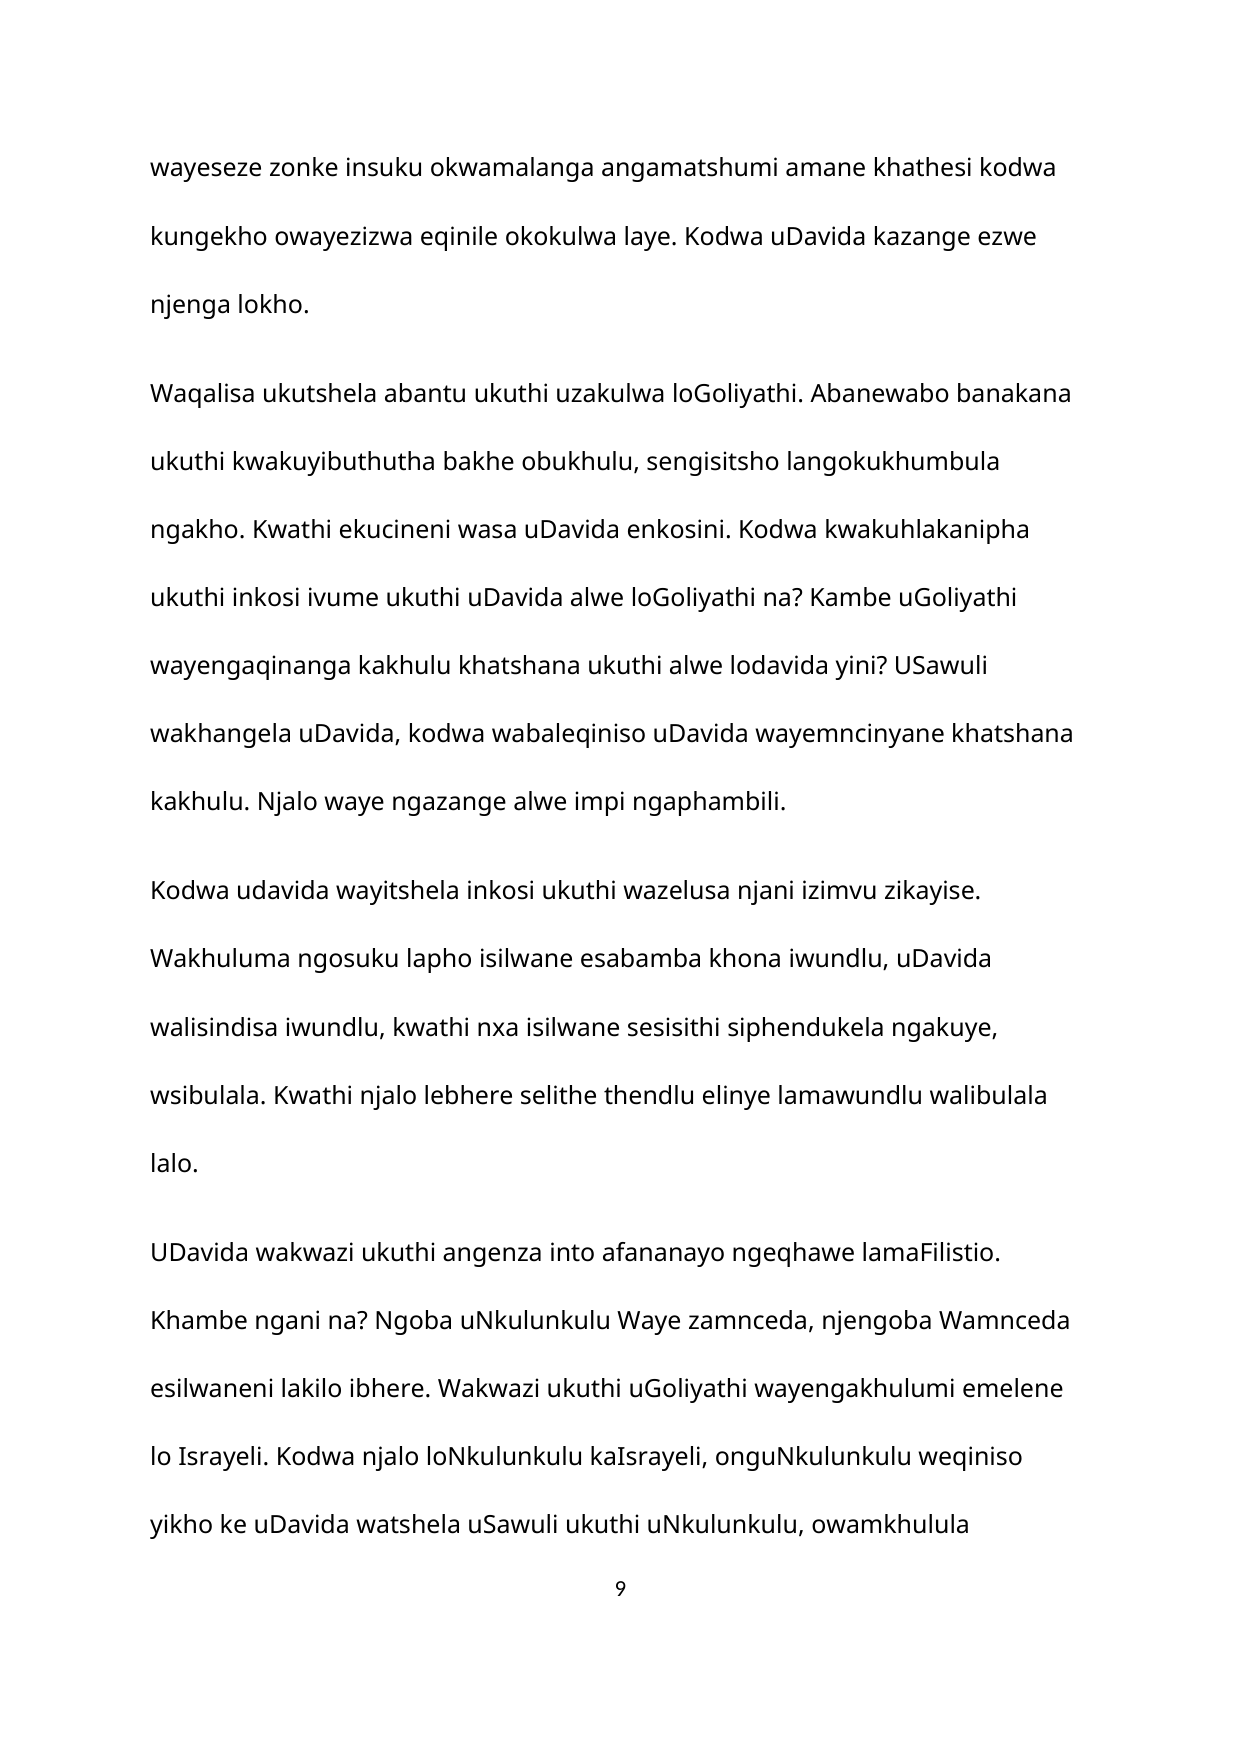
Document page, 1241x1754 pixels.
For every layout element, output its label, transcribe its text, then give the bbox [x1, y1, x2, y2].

text UDavida wakwazi ukuthi angenza into afananayo ngeqhawe lamaFilistio. Khambe ngani na? Ngoba uNkulunkulu Waye zamnceda, njengoba Wamnceda esilwaneni lakilo ibhere. Wakwazi ukuthi uGoliyathi wayengakhulumi emelene lo Israyeli. Kodwa njalo loNkulunkulu kaIsrayeli, onguNkulunkulu weqiniso yikho ke uDavida watshela uSawuli ukuthi uNkulunkulu, owamkhulula [150, 1234, 1090, 1541]
text Waqalisa ukutshela abantu ukuthi uzakulwa loGoliyathi. Abanewabo banakana ukuthi kwakuyibuthutha bakhe obukhulu, sengisitsho langokukhumbula ngakho. Kwathi ekucineni wasa uDavida enkosini. Kodwa kwakuhlakanipha ukuthi inkosi ivume ukuthi uDavida alwe loGoliyathi na? Kambe uGoliyathi wayengaqinanga kakhulu khatshana ukuthi alwe lodavida yini? USawuli wakhangela uDavida, kodwa wabaleqiniso uDavida wayemncinyane khatshana kakhulu. Njalo waye ngazange alwe impi ngaphambili. [150, 375, 1090, 818]
text Kodwa udavida wayitshela inkosi ukuthi wazelusa njani izimvu zikayise. Wakhuluma ngosuku lapho isilwane esabamba khona iwundlu, uDavida walisindisa iwundlu, kwathi nxa isilwane sesisithi siphendukela ngakuye, wsibulala. Kwathi njalo lebhere selithe thendlu elinye lamawundlu walibulala lalo. [150, 873, 1090, 1179]
text wayeseze zonke insuku okwamalanga angamatshumi amane khathesi kodwa kungekho owayezizwa eqinile okokulwa laye. Kodwa uDavida kazange ezwe njenga lokho. [150, 150, 1090, 320]
